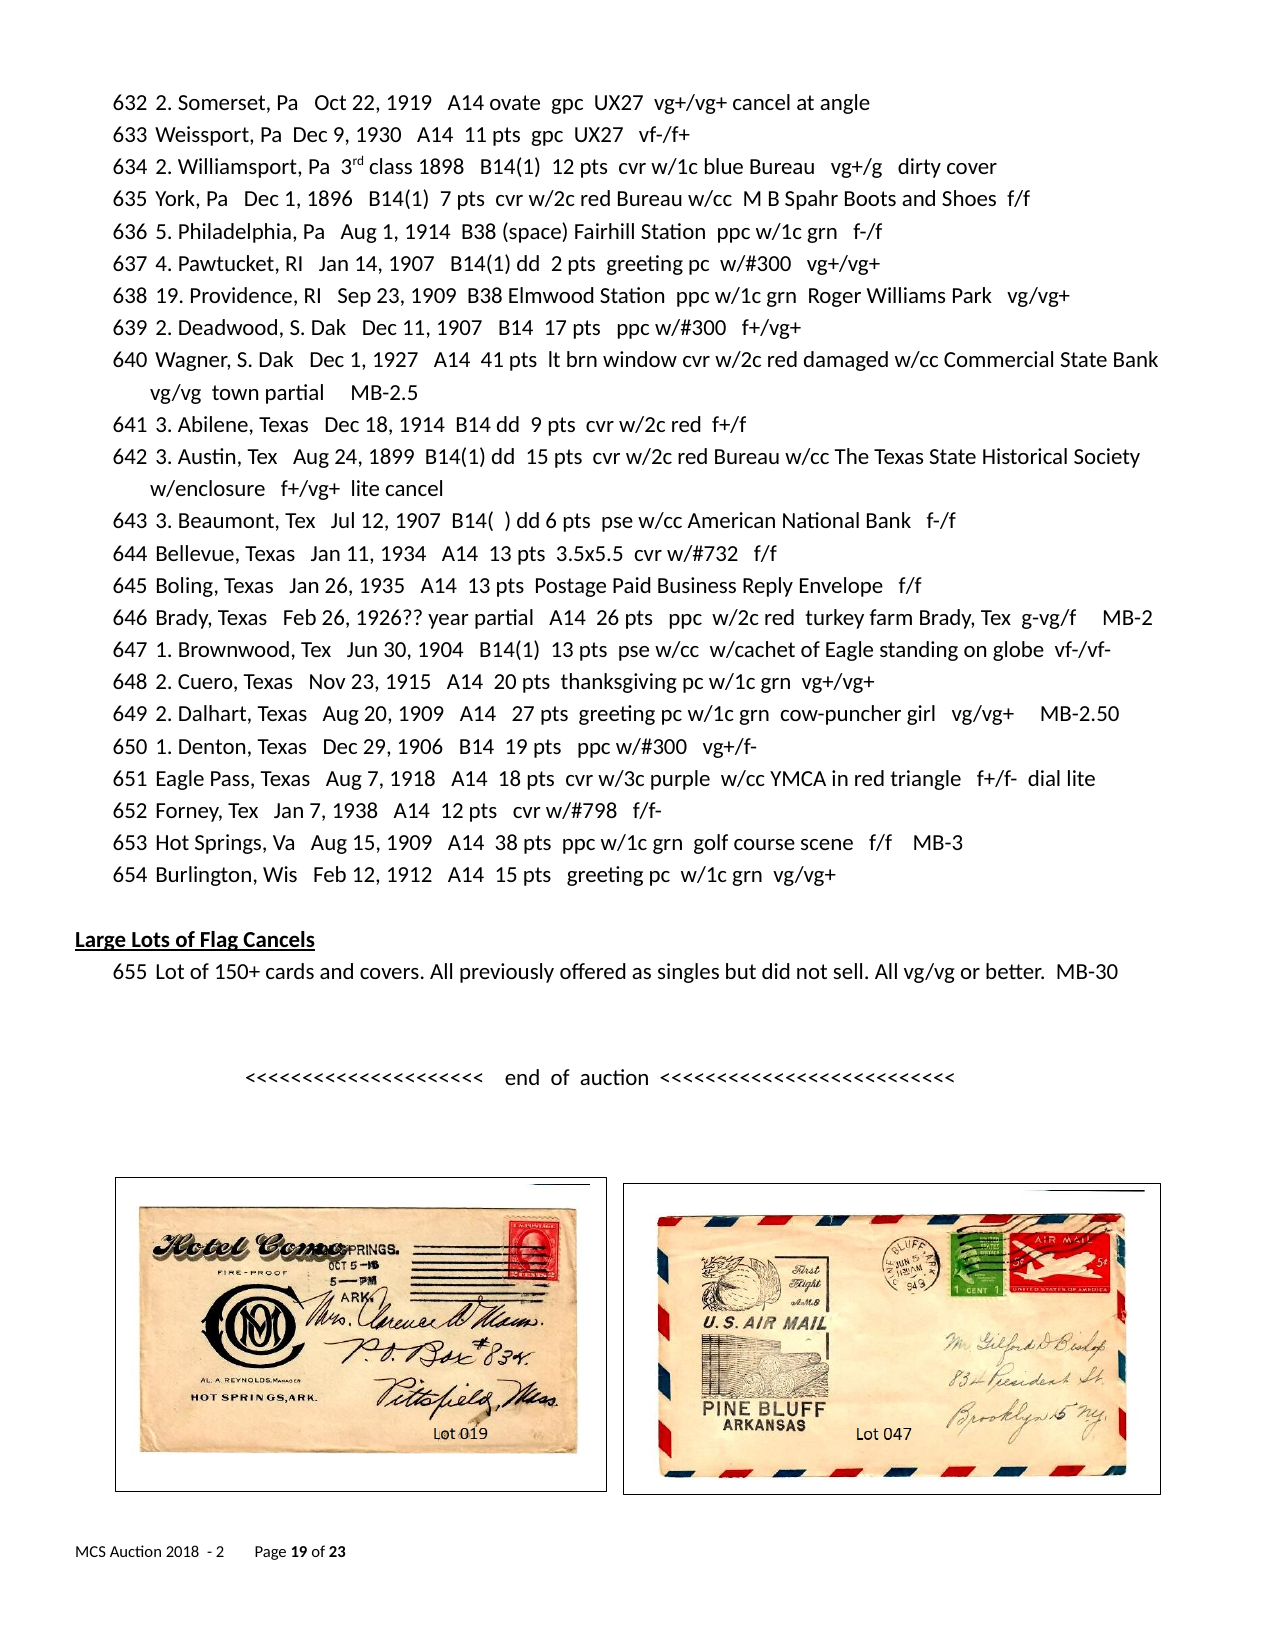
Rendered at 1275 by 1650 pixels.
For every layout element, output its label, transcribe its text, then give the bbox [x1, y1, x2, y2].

list York, Pa Dec 1, 1896 B14(1) 7 pts cvr w/2c red Bureau w/cc M B Spahr Boots and Shoes f/f [112, 184, 1200, 213]
list Boling, Texas Jan 26, 1935 A14 13 pts Postage Paid Business Reply Envelope f/f [112, 571, 1200, 599]
list 2. Williamsport, Pa 3rd class 1898 B14(1) 12 pts cvr w/1c blue Bureau vg+/g dirty cover [112, 152, 1200, 180]
list Weissport, Pa Dec 9, 1930 A14 11 pts gpc UX27 vf-/f+ [112, 120, 1200, 148]
list Eagle Pass, Texas Aug 7, 1918 A14 18 pts cvr w/3c purple w/cc YMCA in red triangle f+/f- dial lite [112, 764, 1200, 792]
list Large Lots of Flag Cancels [75, 925, 1200, 953]
list 3. Abilene, Texas Dec 18, 1914 B14 dd 9 pts cvr w/2c red f+/f [112, 410, 1200, 438]
list 5. Philadelphia, Pa Aug 1, 1914 B38 (space) Fairhill Station ppc w/1c grn f-/f [112, 217, 1200, 245]
list Forney, Tex Jan 7, 1938 A14 12 pts cvr w/#798 f/f- [112, 796, 1200, 824]
text <<<<<<<<<<<<<<<<<<<<< end of auction <<<<<<<<<<<<<<<<<<<<<<<<<< [75, 1063, 1200, 1091]
list 2. Cuero, Texas Nov 23, 1915 A14 20 pts thanksgiving pc w/1c grn vg+/vg+ [112, 667, 1200, 695]
list 3. Austin, Tex Aug 24, 1899 B14(1) dd 15 pts cvr w/2c red Bureau w/cc The Texas State Historical Society w/enclosure f+/vg+ lite cancel [112, 442, 1200, 502]
list Wagner, S. Dak Dec 1, 1927 A14 41 pts lt brn window cvr w/2c red damaged w/cc Commercial State Bank vg/vg town partial MB-2.5 [112, 346, 1200, 406]
list 2. Deadwood, S. Dak Dec 11, 1907 B14 17 pts ppc w/#300 f+/vg+ [112, 313, 1200, 341]
list 19. Providence, RI Sep 23, 1909 B38 Elmwood Station ppc w/1c grn Roger Williams Park vg/vg+ [112, 281, 1200, 309]
picture [130, 1184, 590, 1474]
list Brady, Texas Feb 26, 1926?? year partial A14 26 pts ppc w/2c red turkey farm Brady, Tex g-vg/f MB-2 [112, 603, 1200, 631]
list 1. Brownwood, Tex Jun 30, 1904 B14(1) 13 pts pse w/cc w/cachet of Eagle standing on globe vf-/vf- [112, 635, 1200, 663]
picture [638, 1190, 1145, 1487]
list 2. Somerset, Pa Oct 22, 1919 A14 ovate gpc UX27 vg+/vg+ cancel at angle [112, 88, 1200, 116]
list Lot of 150+ cards and covers. All previously offered as singles but did not sell. All vg/vg or better. MB-30 [112, 957, 1200, 985]
list 2. Dalhart, Texas Aug 20, 1909 A14 27 pts greeting pc w/1c grn cow-puncher girl vg/vg+ MB-2.50 [112, 699, 1200, 728]
list Hot Springs, Va Aug 15, 1909 A14 38 pts ppc w/1c grn golf course scene f/f MB-3 [112, 828, 1200, 856]
list Bellevue, Texas Jan 11, 1934 A14 13 pts 3.5x5.5 cvr w/#732 f/f [112, 539, 1200, 567]
list 3. Beaumont, Tex Jul 12, 1907 B14( ) dd 6 pts pse w/cc American National Bank f-/f [112, 506, 1200, 534]
list Burlington, Wis Feb 12, 1912 A14 15 pts greeting pc w/1c grn vg/vg+ [112, 861, 1200, 888]
list 4. Pawtucket, RI Jan 14, 1907 B14(1) dd 2 pts greeting pc w/#300 vg+/vg+ [112, 249, 1200, 277]
list 1. Denton, Texas Dec 29, 1906 B14 19 pts ppc w/#300 vg+/f- [112, 732, 1200, 760]
